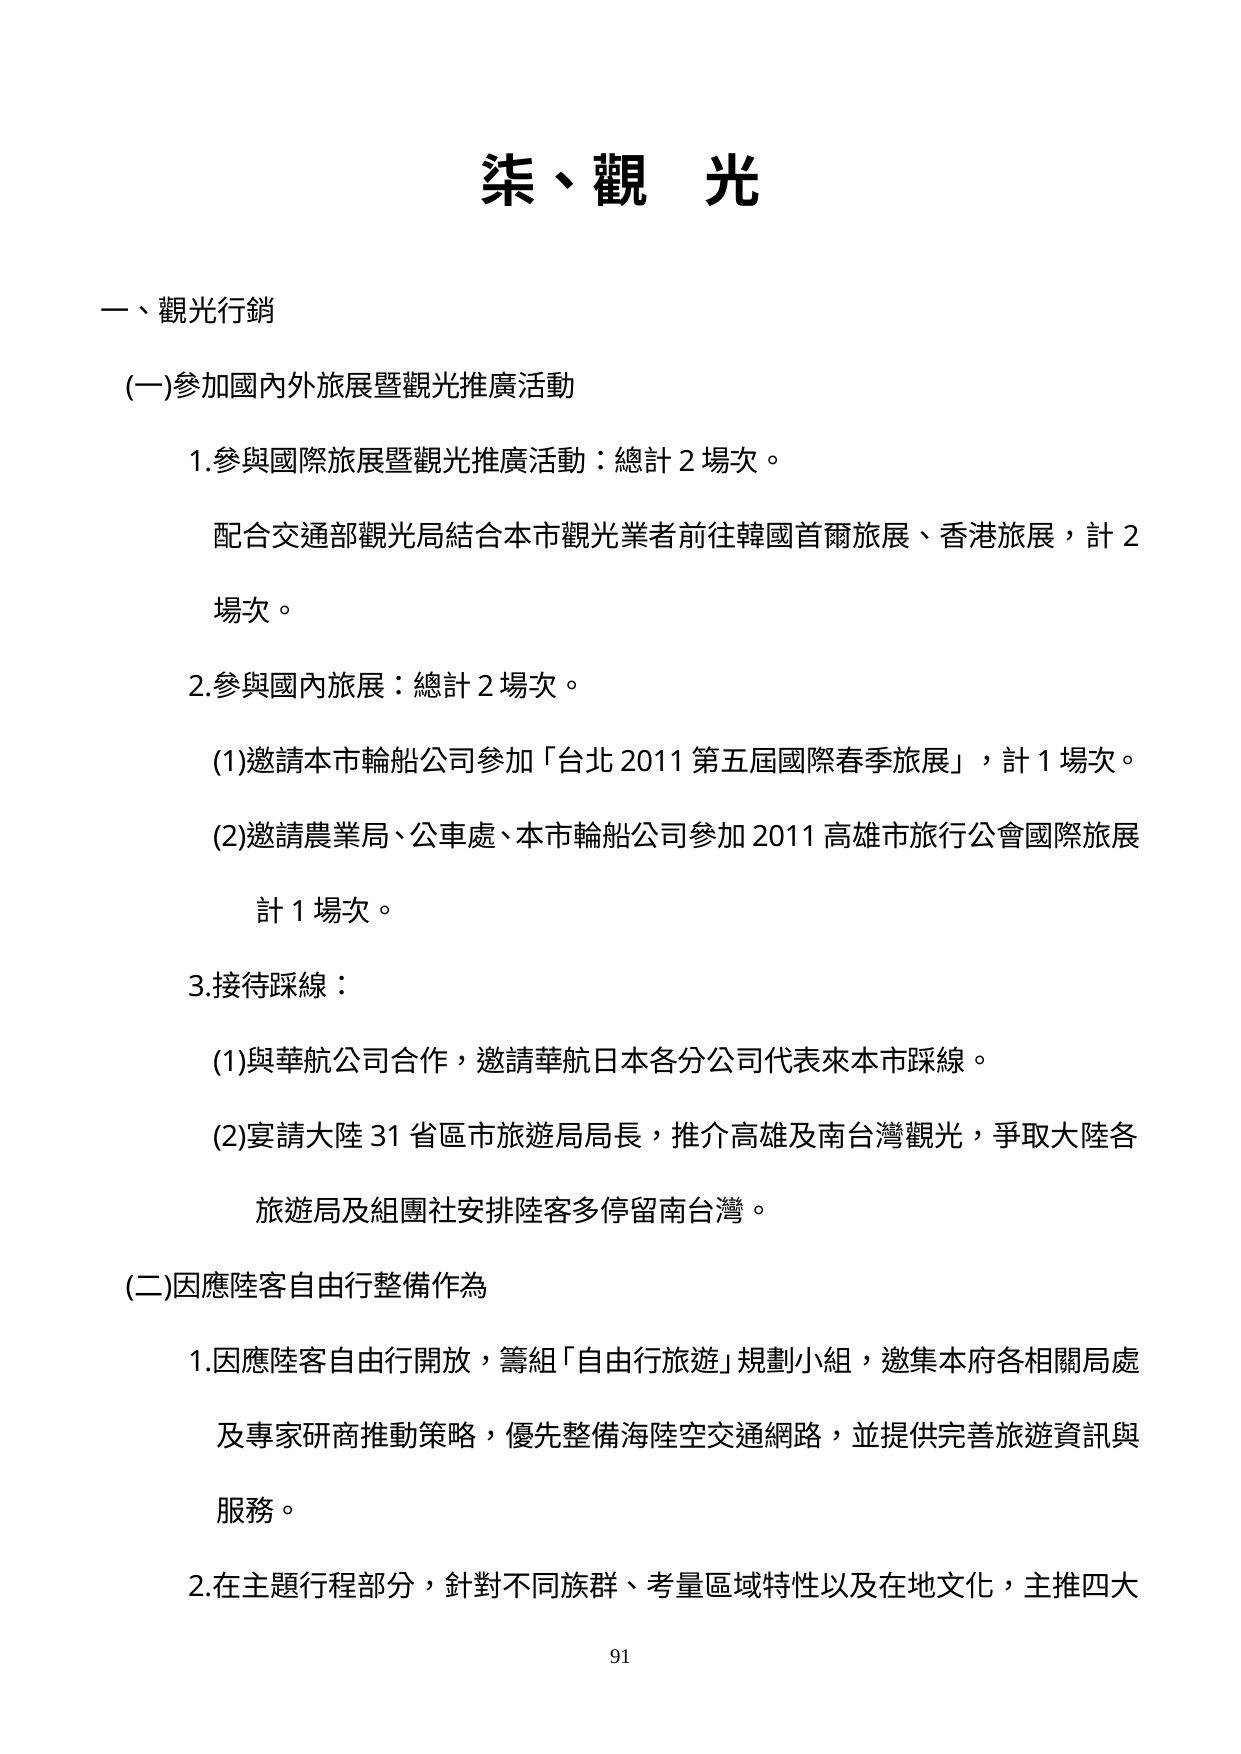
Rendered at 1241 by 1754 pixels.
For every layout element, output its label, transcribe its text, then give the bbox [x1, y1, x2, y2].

text (2)宴請大陸31省區市旅遊局局長，推介高雄及南台灣觀光，爭取大陸各旅遊局及組團社安排陸客多停留南台灣。 [213, 1096, 1140, 1246]
text 柒、觀 光 [100, 121, 1140, 233]
text 2.在主題行程部分，針對不同族群、考量區域特性以及在地文化，主推四大 [188, 1546, 1140, 1621]
text (2)邀請農業局、公車處、本市輪船公司參加2011高雄市旅行公會國際旅展，計1場次。 [213, 796, 1140, 946]
text 配合交通部觀光局結合本市觀光業者前往韓國首爾旅展、香港旅展，計2場次。 [213, 496, 1140, 646]
text (1)與華航公司合作，邀請華航日本各分公司代表來本市踩線。 [213, 1021, 1140, 1096]
text 一、觀光行銷 [100, 271, 1140, 346]
text 3.接待踩線： [188, 946, 1140, 1021]
text 1.參與國際旅展暨觀光推廣活動：總計2場次。 [188, 421, 1140, 496]
text (1)邀請本市輪船公司參加「台北2011第五屆國際春季旅展」，計1場次。 [213, 721, 1140, 796]
text 2.參與國內旅展：總計2場次。 [188, 646, 1140, 721]
text (一)參加國內外旅展暨觀光推廣活動 [125, 346, 1140, 421]
text (二)因應陸客自由行整備作為 [125, 1246, 1140, 1321]
text 1.因應陸客自由行開放，籌組「自由行旅遊」規劃小組，邀集本府各相關局處及專家研商推動策略，優先整備海陸空交通網路，並提供完善旅遊資訊與服務。 [188, 1321, 1140, 1546]
